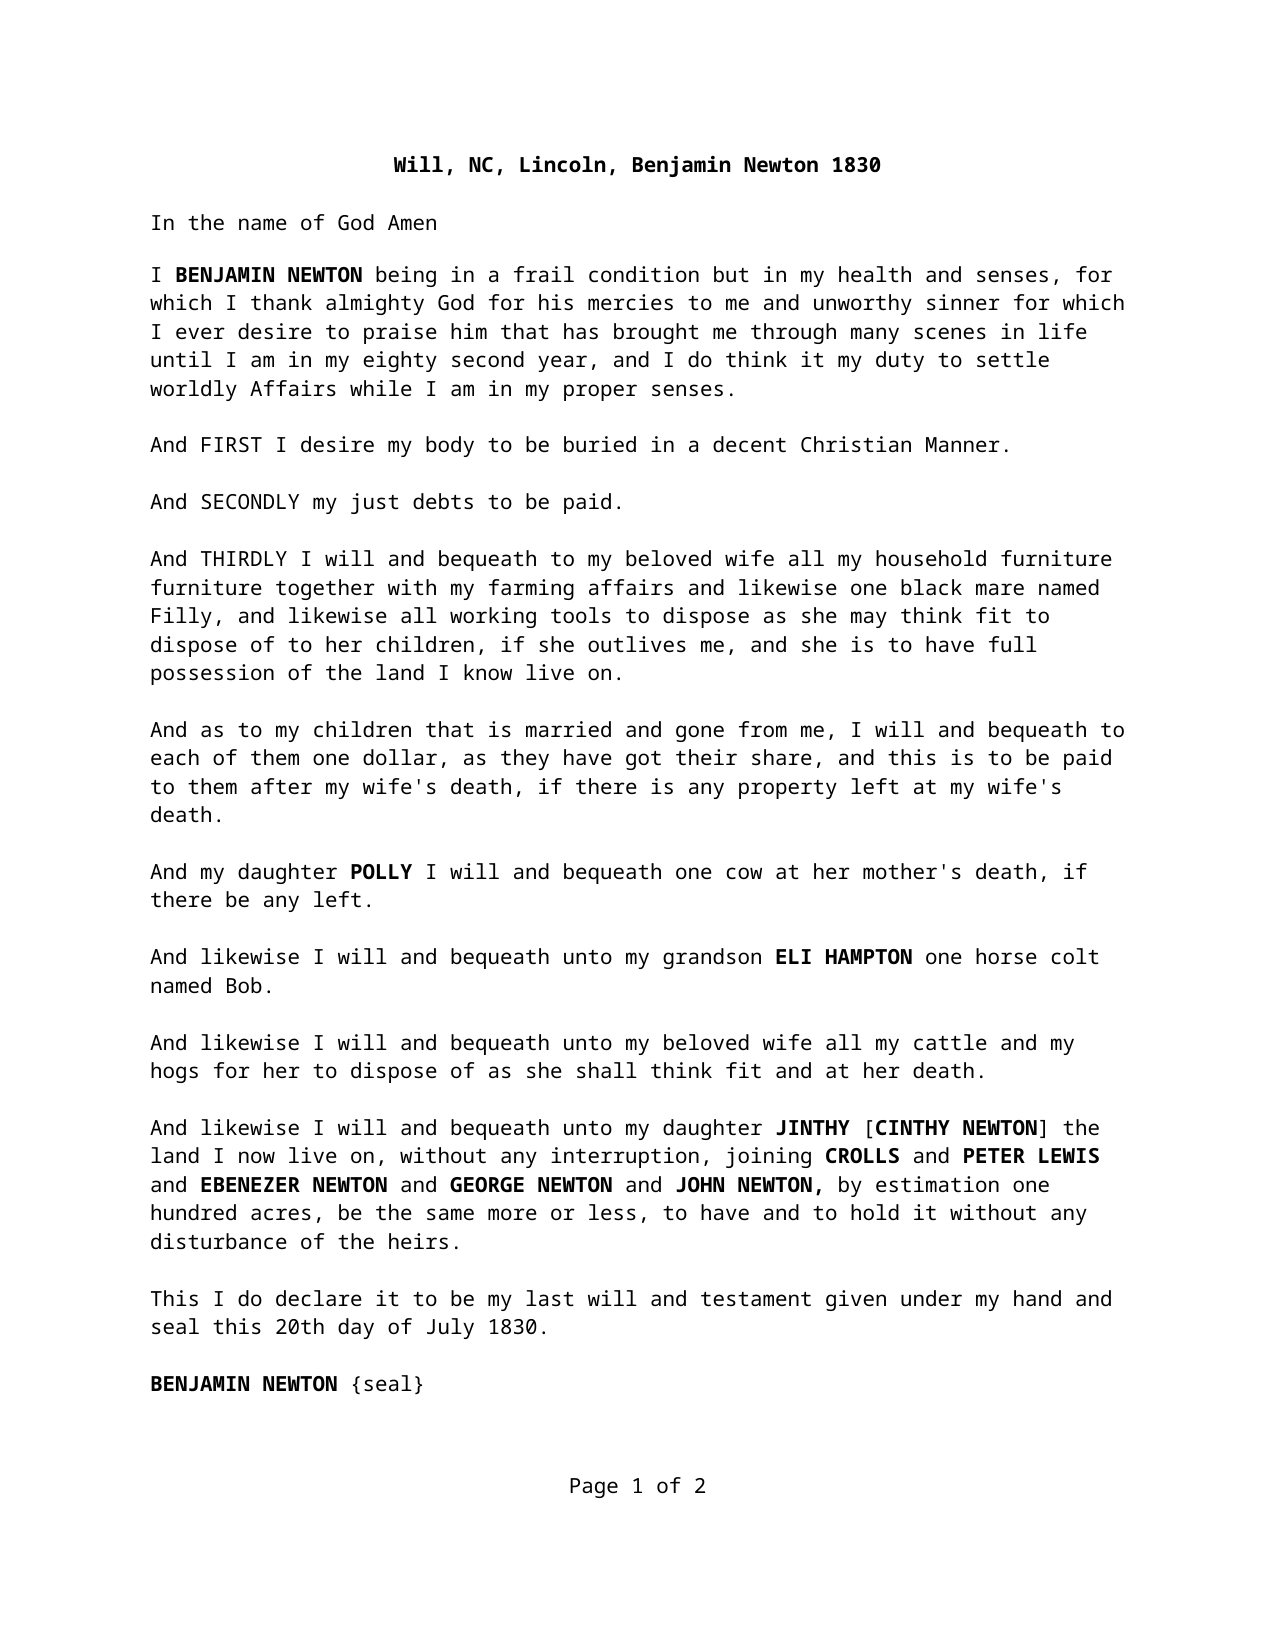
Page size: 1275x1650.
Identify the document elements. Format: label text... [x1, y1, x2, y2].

text This I do declare it to be my last will and testament given under my hand and seal this 20th day of July 1830. [150, 1284, 1125, 1341]
text And likewise I will and bequeath unto my daughter JINTHY [CINTHY NEWTON] the land I now live on, without any interruption, joining Crolls and Peter Lewis and Ebenezer Newton and George Newton and John Newton, by estimation one hundred acres, be the same more or less, to have and to hold it without any disturbance of the heirs. [150, 1113, 1125, 1255]
text Benjamin Newton {seal} [150, 1369, 1125, 1397]
text In the name of God Amen [150, 208, 1125, 236]
text And first I desire my body to be buried in a decent Christian Manner. [150, 431, 1125, 459]
text And as to my children that is married and gone from me, I will and bequeath to each of them one dollar, as they have got their share, and this is to be paid to them after my wife's death, if there is any property left at my wife's death. [150, 715, 1125, 829]
text And likewise I will and bequeath unto my beloved wife all my cattle and my hogs for her to dispose of as she shall think fit and at her death. [150, 1028, 1125, 1085]
text And thirdly I will and bequeath to my beloved wife all my household furniture furniture together with my farming Affairs and likewise one black mare named Filly, and likewise all working tools to dispose as she may think fit to dispose of to her children, if she outlives me, and she is to have full possession of the land I know live on. [150, 544, 1125, 687]
text And likewise I will and bequeath unto my grandson Eli Hampton one horse Colt named Bob. [150, 942, 1125, 999]
text And my daughter Polly I will and bequeath one cow at her mother's death, if there be any left. [150, 857, 1125, 914]
text And secondly my just debts to be paid. [150, 487, 1125, 516]
text I Benjamin Newton being in a frail condition but in my health and senses, for which I thank almighty God for his mercies to me and unworthy sinner for which I ever desire to praise him that has brought me through many scenes in life until I am in my eighty second year, and I do think it my duty to settle worldly Affairs while I am in my proper senses. [150, 260, 1125, 402]
